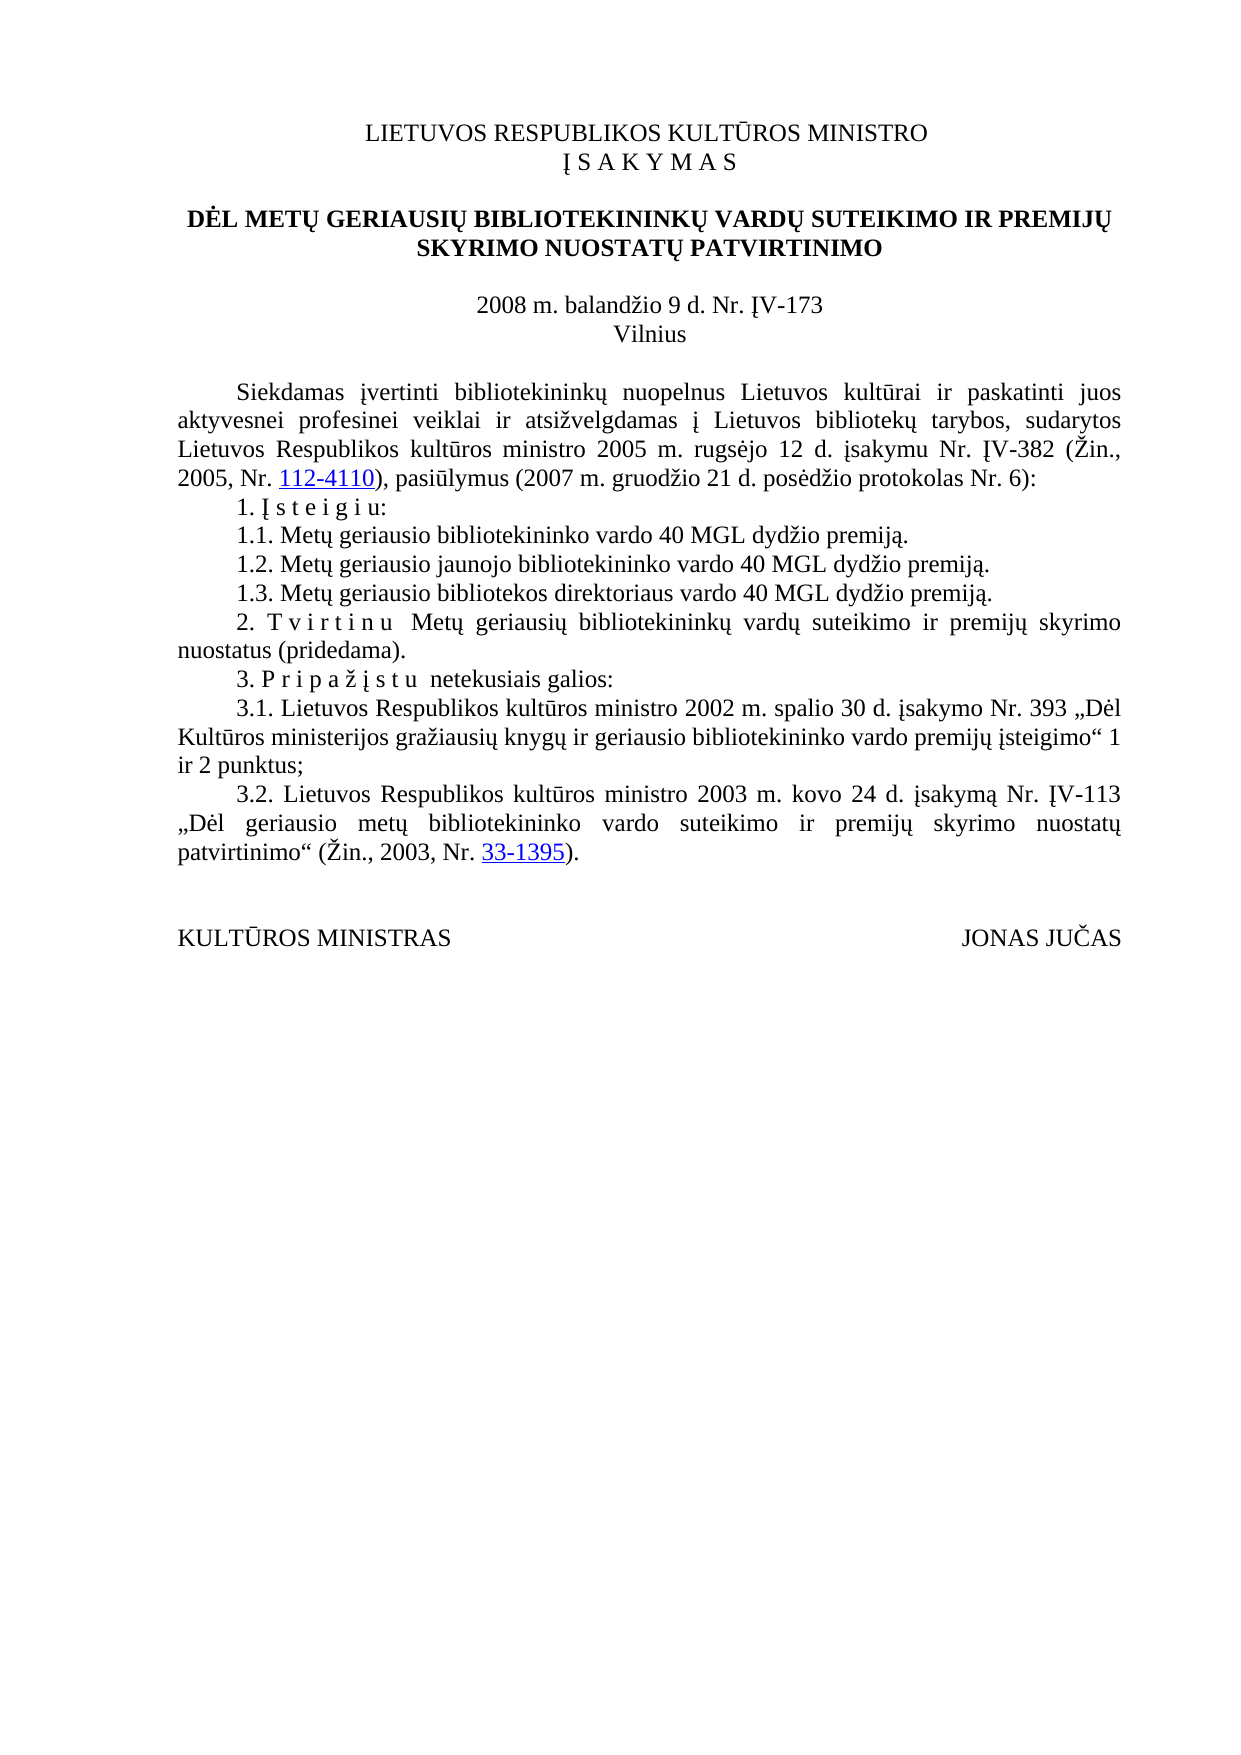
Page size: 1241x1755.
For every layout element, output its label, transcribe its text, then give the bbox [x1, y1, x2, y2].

text 2008 m. balandžio 9 d. Nr. ĮV-173 [177, 291, 1122, 319]
text LIETUVOS RESPUBLIKOS KULTŪROS MINISTRO [177, 118, 1122, 147]
text 1. Įsteigiu: [177, 492, 1122, 521]
text KULTŪROS MINISTRAS JONAS JUČAS [177, 923, 1122, 952]
text 2. Tvirtinu Metų geriausių bibliotekininkų vardų suteikimo ir premijų skyrimo nuostatus (pridedama). [177, 607, 1122, 664]
text 1.2. Metų geriausio jaunojo bibliotekininko vardo 40 MGL dydžio premiją. [177, 549, 1122, 578]
text DĖL METŲ GERIAUSIŲ BIBLIOTEKININKŲ VARDŲ SUTEIKIMO IR PREMIJŲ SKYRIMO NUOSTATŲ PATVIRTINIMO [177, 204, 1122, 262]
text 3.1. Lietuvos Respublikos kultūros ministro 2002 m. spalio 30 d. įsakymo Nr. 393 „Dėl Kultūros ministerijos gražiausių knygų ir geriausio bibliotekininko vardo premijų įsteigimo“ 1 ir 2 punktus; [177, 693, 1122, 779]
text Siekdamas įvertinti bibliotekininkų nuopelnus Lietuvos kultūrai ir paskatinti juos aktyvesnei profesinei veiklai ir atsižvelgdamas į Lietuvos bibliotekų tarybos, sudarytos Lietuvos Respublikos kultūros ministro 2005 m. rugsėjo 12 d. įsakymu Nr. ĮV-382 (Žin., 2005, Nr. 112-4110), pasiūlymus (2007 m. gruodžio 21 d. posėdžio protokolas Nr. 6): [177, 377, 1122, 492]
text Vilnius [177, 319, 1122, 348]
text ĮSAKYMAS [177, 147, 1122, 176]
text 3. Pripažįstu netekusiais galios: [177, 664, 1122, 693]
text 1.3. Metų geriausio bibliotekos direktoriaus vardo 40 MGL dydžio premiją. [177, 578, 1122, 607]
text 1.1. Metų geriausio bibliotekininko vardo 40 MGL dydžio premiją. [177, 521, 1122, 549]
text 3.2. Lietuvos Respublikos kultūros ministro 2003 m. kovo 24 d. įsakymą Nr. ĮV-113 „Dėl geriausio metų bibliotekininko vardo suteikimo ir premijų skyrimo nuostatų patvirtinimo“ (Žin., 2003, Nr. 33-1395). [177, 779, 1122, 866]
